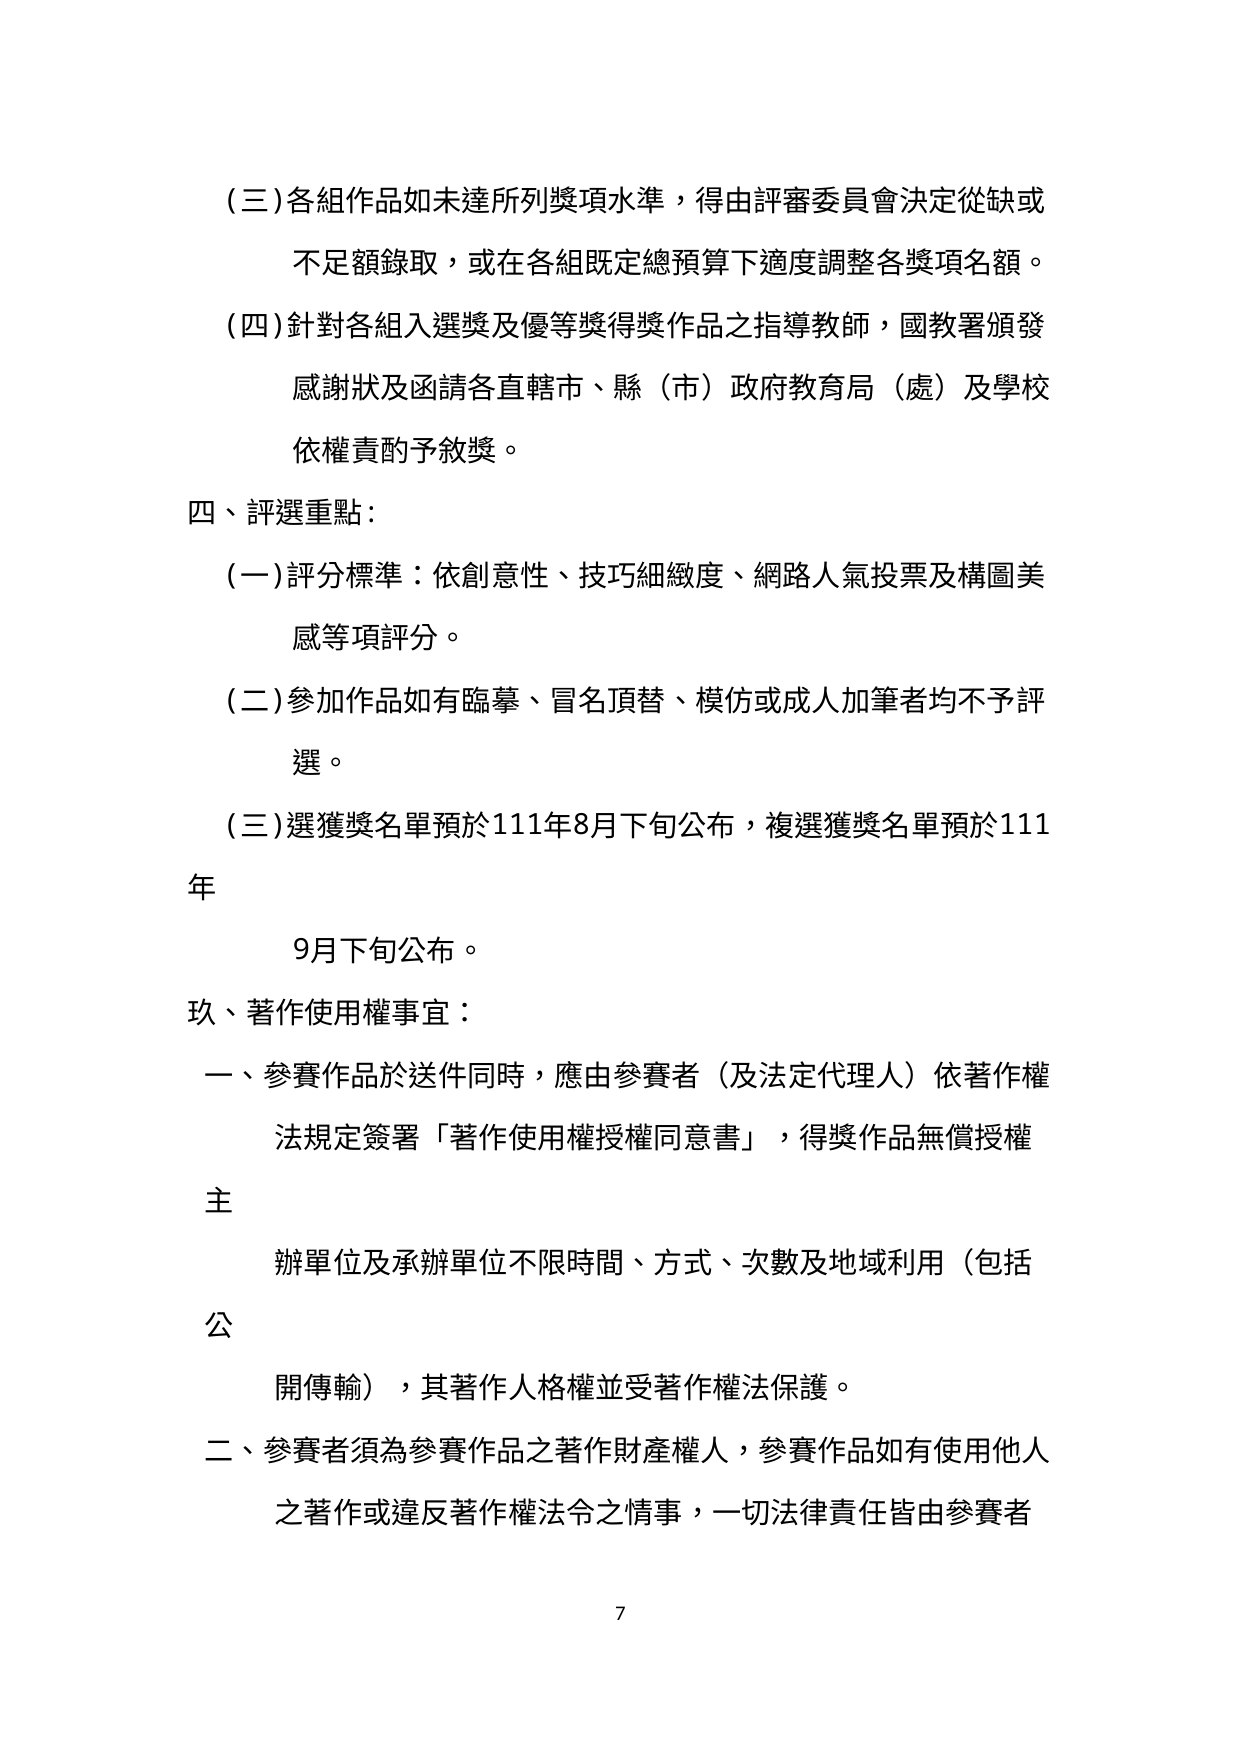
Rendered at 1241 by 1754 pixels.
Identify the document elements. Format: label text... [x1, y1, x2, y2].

text 感謝狀及函請各直轄市、縣（市）政府教育局（處）及學校 [187, 344, 1053, 407]
text 感等項評分。 [187, 594, 1053, 657]
text 法規定簽署「著作使用權授權同意書」，得獎作品無償授權主 [204, 1094, 1053, 1219]
text 9月下旬公布。 [187, 907, 1053, 969]
text 不足額錄取，或在各組既定總預算下適度調整各獎項名額。 [187, 219, 1053, 282]
text 一、參賽作品於送件同時，應由參賽者（及法定代理人）依著作權 [204, 1032, 1053, 1094]
text (一)評分標準：依創意性、技巧細緻度、網路人氣投票及構圖美 [187, 532, 1053, 594]
text 依權責酌予敘獎。 [187, 407, 1053, 469]
text 之著作或違反著作權法令之情事，一切法律責任皆由參賽者 [204, 1469, 1053, 1532]
text 辦單位及承辦單位不限時間、方式、次數及地域利用（包括公 [204, 1219, 1053, 1344]
text (四)針對各組入選獎及優等獎得獎作品之指導教師，國教署頒發 [187, 282, 1053, 344]
text 開傳輸），其著作人格權並受著作權法保護。 [204, 1344, 1053, 1407]
text 玖、著作使用權事宜： [187, 969, 1053, 1032]
text (三)選獲獎名單預於111年8月下旬公布，複選獲獎名單預於111年 [187, 782, 1053, 907]
text 四、評選重點: [187, 469, 1053, 532]
text (三)各組作品如未達所列獎項水準，得由評審委員會決定從缺或 [187, 157, 1053, 219]
text 選。 [187, 719, 1053, 782]
text 二、參賽者須為參賽作品之著作財產權人，參賽作品如有使用他人 [204, 1407, 1053, 1469]
text (二)參加作品如有臨摹、冒名頂替、模仿或成人加筆者均不予評 [187, 657, 1053, 719]
